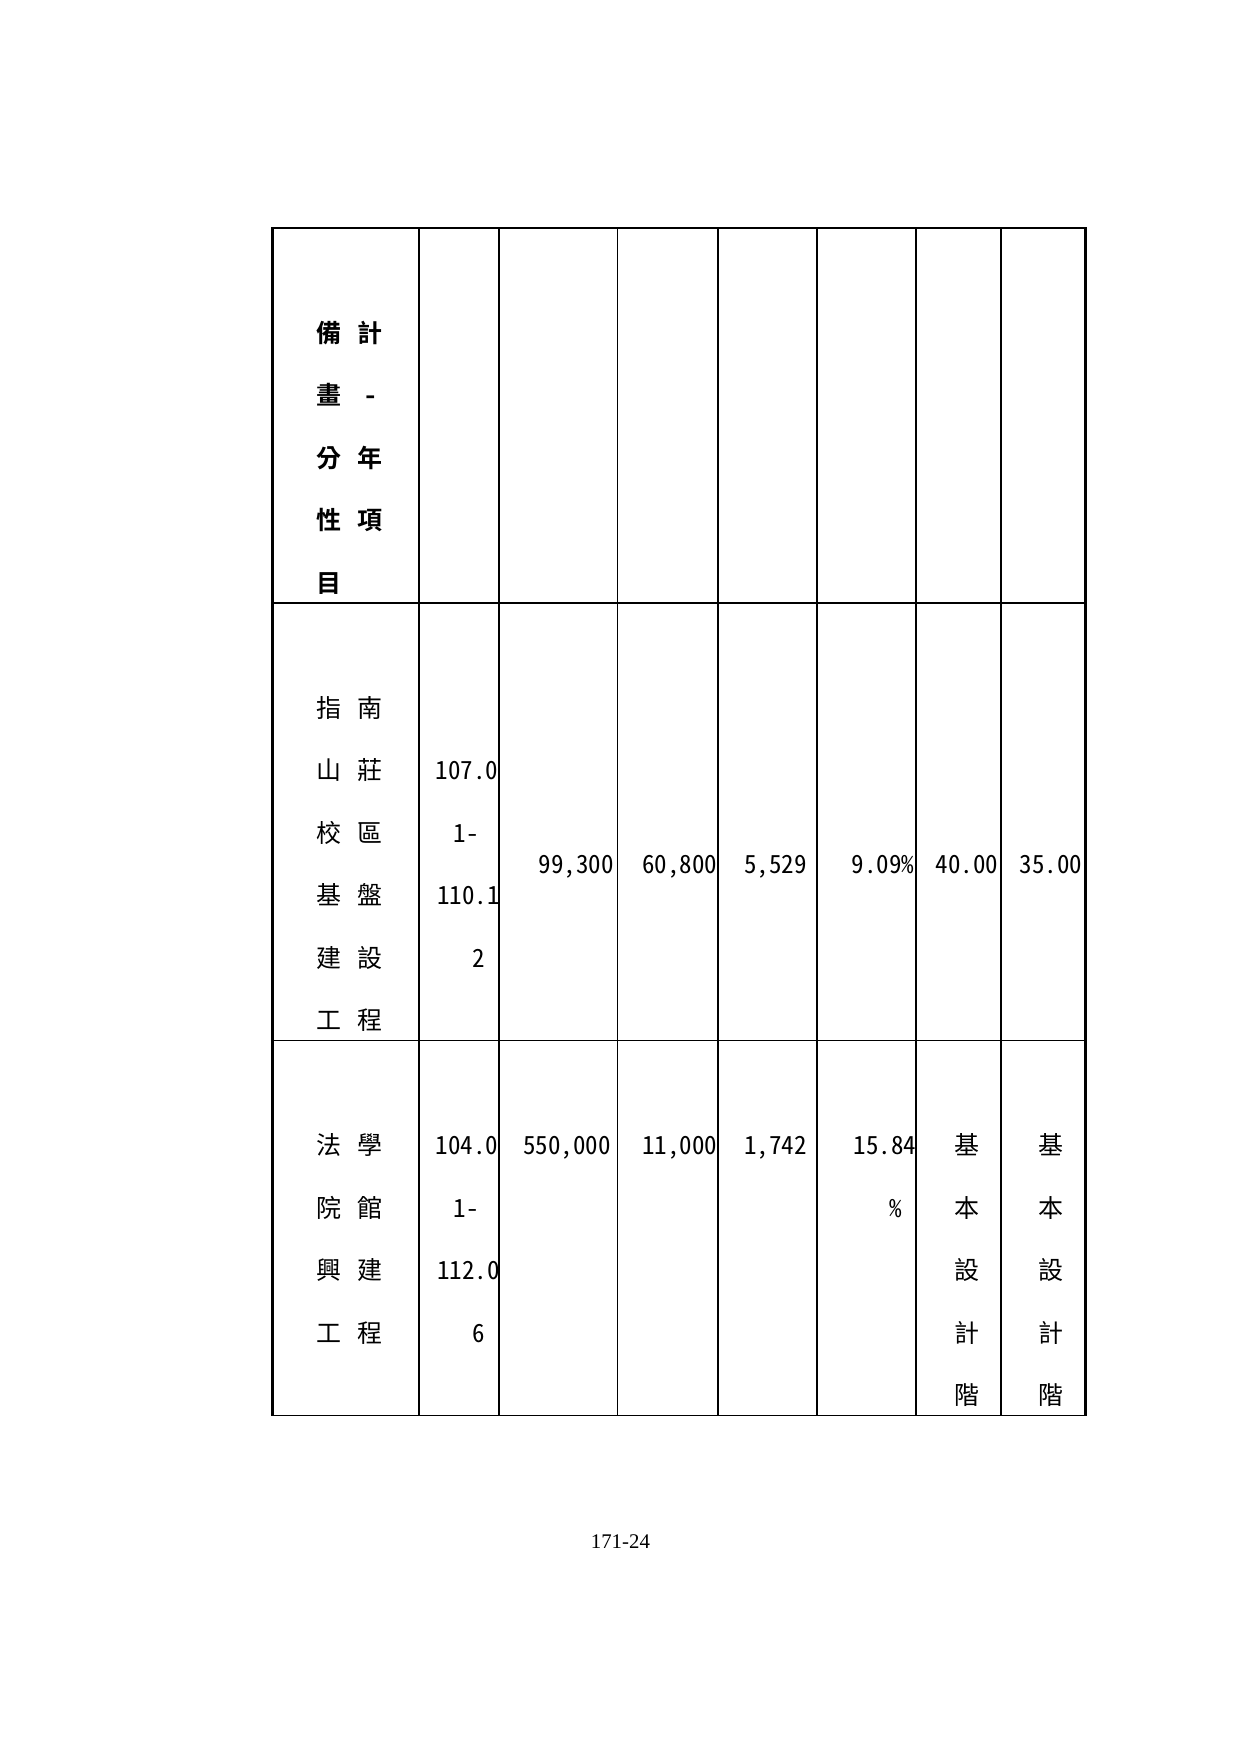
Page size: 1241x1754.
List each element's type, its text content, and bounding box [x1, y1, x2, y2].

table_cell 35.00 [1002, 604, 1084, 1040]
table_cell [719, 229, 816, 602]
table_cell 法學院館興建工程 [274, 1041, 418, 1415]
table_cell - [420, 229, 498, 602]
table_cell 15.84% [818, 1041, 915, 1415]
table_cell 基本設計階 [917, 1041, 1000, 1415]
table_cell - [917, 229, 1000, 602]
table_cell 550,000 [500, 1041, 617, 1415]
table_cell 備計畫-分年性項目 [274, 229, 418, 602]
table_cell 99,300 [500, 604, 617, 1040]
table_cell 9.09% [818, 604, 915, 1040]
table_cell 5,529 [719, 604, 816, 1040]
table_cell 60,800 [618, 604, 717, 1040]
table_cell 107.01- 110.12 [420, 604, 498, 1040]
table_cell - [1002, 229, 1084, 602]
table_cell 40.00 [917, 604, 1000, 1040]
table_cell 基本設計階 [1002, 1041, 1084, 1415]
table_cell [500, 229, 617, 602]
table_cell [618, 229, 717, 602]
table_cell 11,000 [618, 1041, 717, 1415]
table_cell [818, 229, 915, 602]
table_cell 1,742 [719, 1041, 816, 1415]
table_cell 指南山莊校區基盤建設工程 [274, 604, 418, 1040]
table_cell 104.01- 112.06 [420, 1041, 498, 1415]
